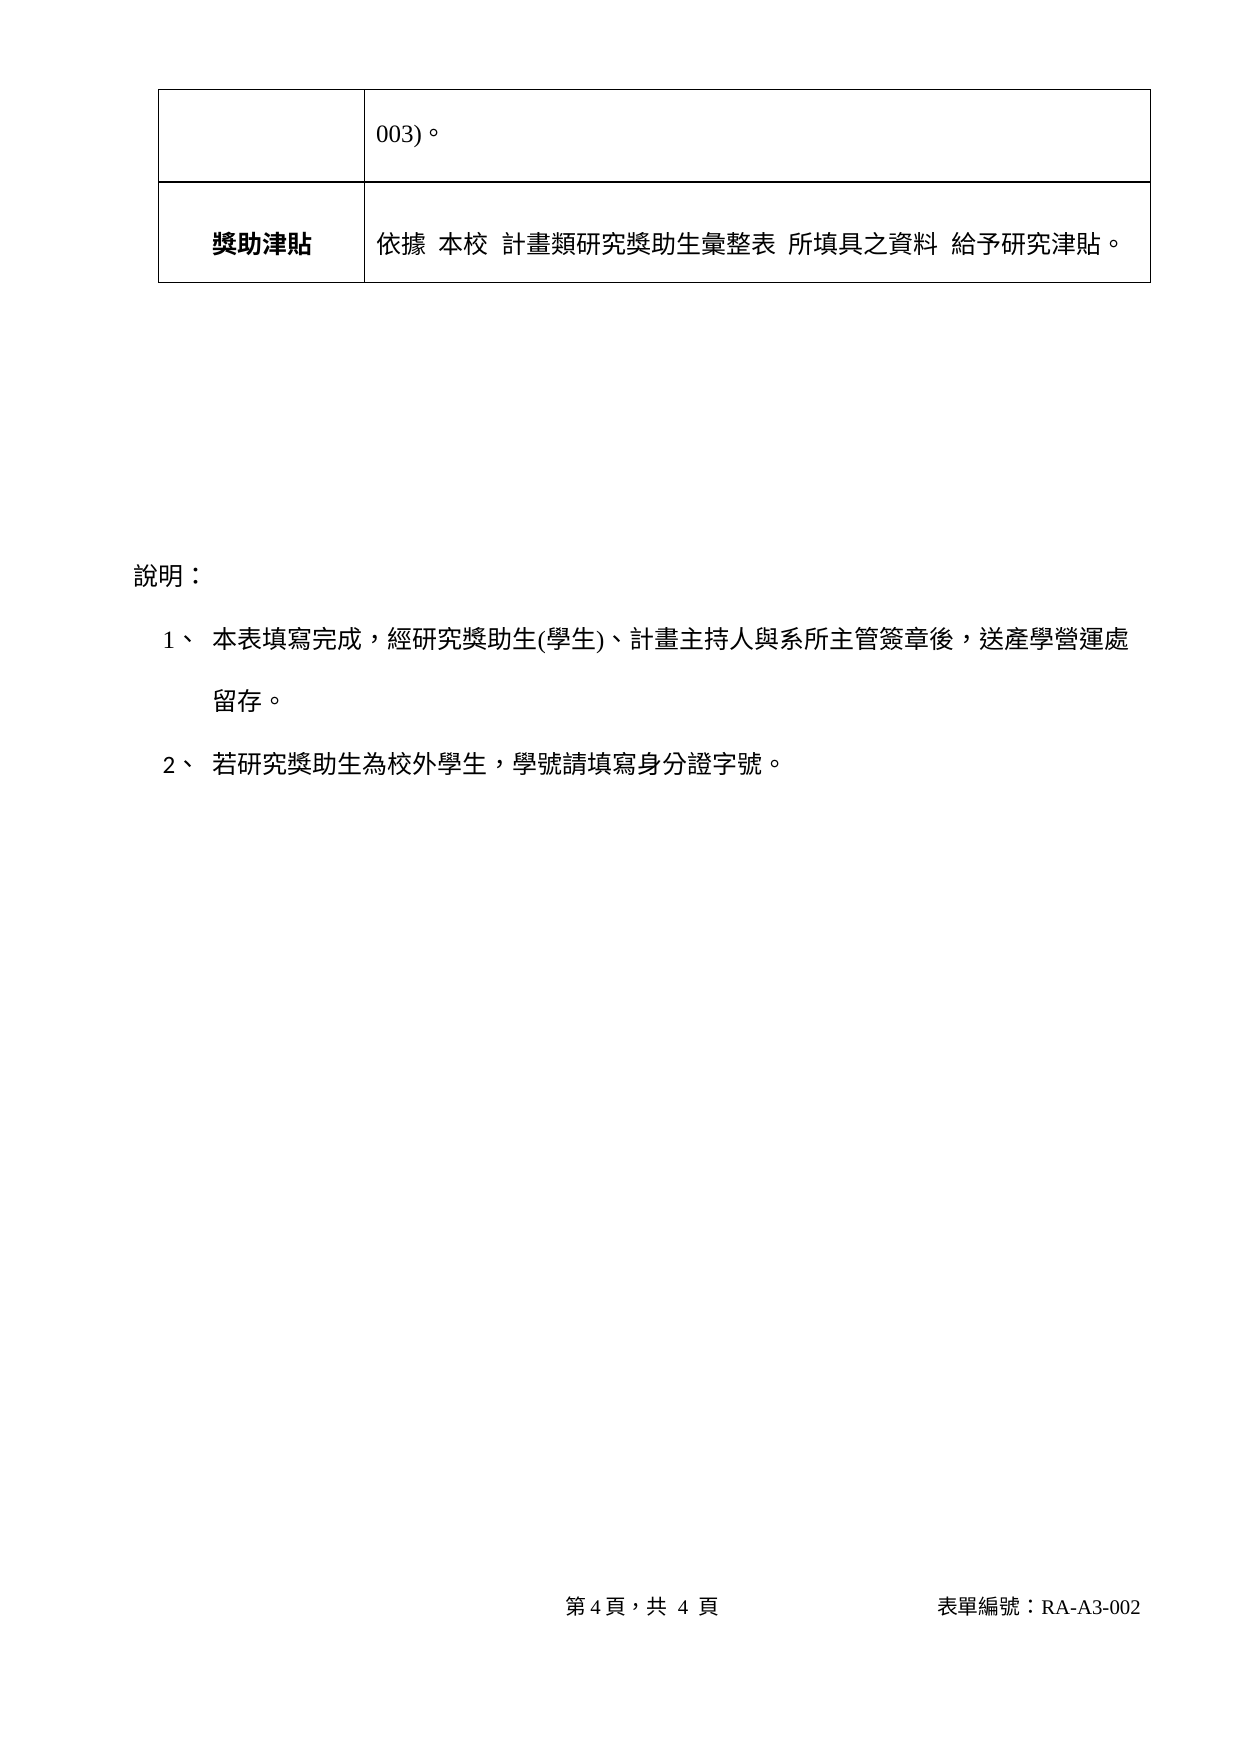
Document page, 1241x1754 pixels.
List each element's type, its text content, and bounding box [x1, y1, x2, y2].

list 若研究獎助生為校外學生，學號請填寫身分證字號。 [162, 721, 1152, 783]
list 本表填寫完成，經研究獎助生(學生)、計畫主持人與系所主管簽章後，送產學營運處留存。 [162, 596, 1152, 721]
table_cell 獎助津貼 [159, 183, 364, 282]
table_cell 依據 本校 計畫類研究獎助生彙整表 所填具之資料 給予研究津貼。 [365, 183, 1150, 282]
table_cell [159, 90, 364, 181]
table_cell 003)。 [365, 90, 1150, 181]
text 說明： [133, 533, 1152, 596]
